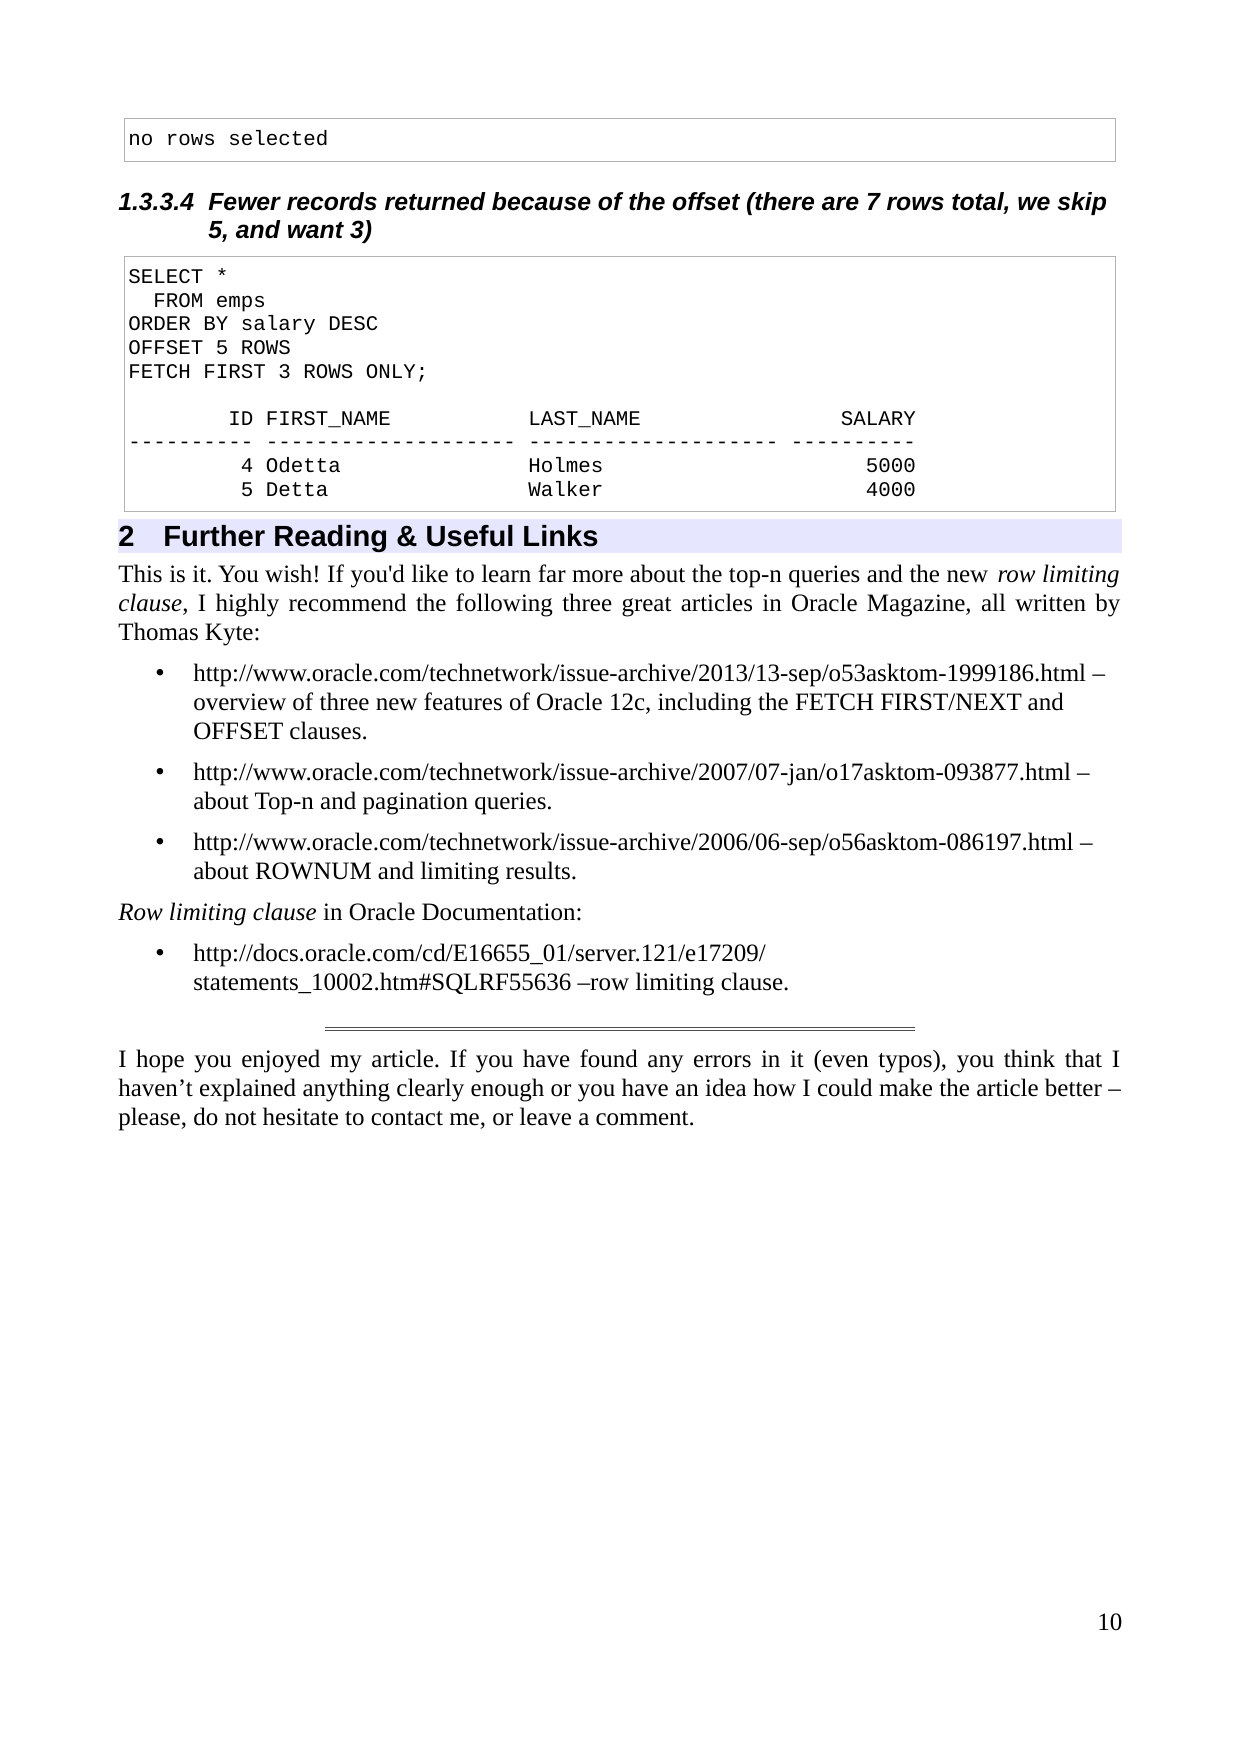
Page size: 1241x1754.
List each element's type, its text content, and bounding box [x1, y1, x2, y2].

text This is it. You wish! If you'd like to learn far more about the top-n queries and the new row limiting clause, I highly recommend the following three great articles in Oracle Magazine, all written by Thomas Kyte: [118, 559, 1122, 646]
text SELECT * [125, 257, 1115, 280]
text I hope you enjoyed my article. If you have found any errors in it (even typos), you think that I haven’t explained anything clearly enough or you have an idea how I could make the article better – please, do not hesitate to contact me, or leave a comment. [118, 1044, 1122, 1130]
list http://www.oracle.com/technetwork/issue-archive/2006/06-sep/o56asktom-086197.html – about ROWNUM and limiting results. [156, 827, 1122, 884]
text 4 Odetta Holmes 5000 [125, 445, 1115, 469]
text ORDER BY salary DESC [125, 303, 1115, 327]
text no rows selected [125, 119, 1115, 161]
list http://www.oracle.com/technetwork/issue-archive/2007/07-jan/o17asktom-093877.html – about Top-n and pagination queries. [156, 757, 1122, 814]
text 5 Detta Walker 4000 [125, 469, 1115, 511]
text Row limiting clause in Oracle Documentation: [118, 897, 1122, 926]
text OFFSET 5 ROWS [125, 327, 1115, 351]
text FROM emps [125, 280, 1115, 303]
text FETCH FIRST 3 ROWS ONLY; [125, 351, 1115, 384]
list http://www.oracle.com/technetwork/issue-archive/2013/13-sep/o53asktom-1999186.html – overview of three new features of Oracle 12c, including the FETCH FIRST/NEXT and OFFSET clauses. [156, 658, 1122, 744]
subtitle Fewer records returned because of the offset (there are 7 rows total, we skip 5, and want 3) [118, 187, 1122, 244]
subtitle Further Reading & Useful Links [118, 519, 1122, 553]
text ---------- -------------------- -------------------- ---------- [125, 422, 1115, 445]
text ID FIRST_NAME LAST_NAME SALARY [125, 398, 1115, 422]
list http://docs.oracle.com/cd/E16655_01/server.121/e17209/statements_10002.htm#SQLRF55636 –row limiting clause. [156, 938, 1122, 996]
